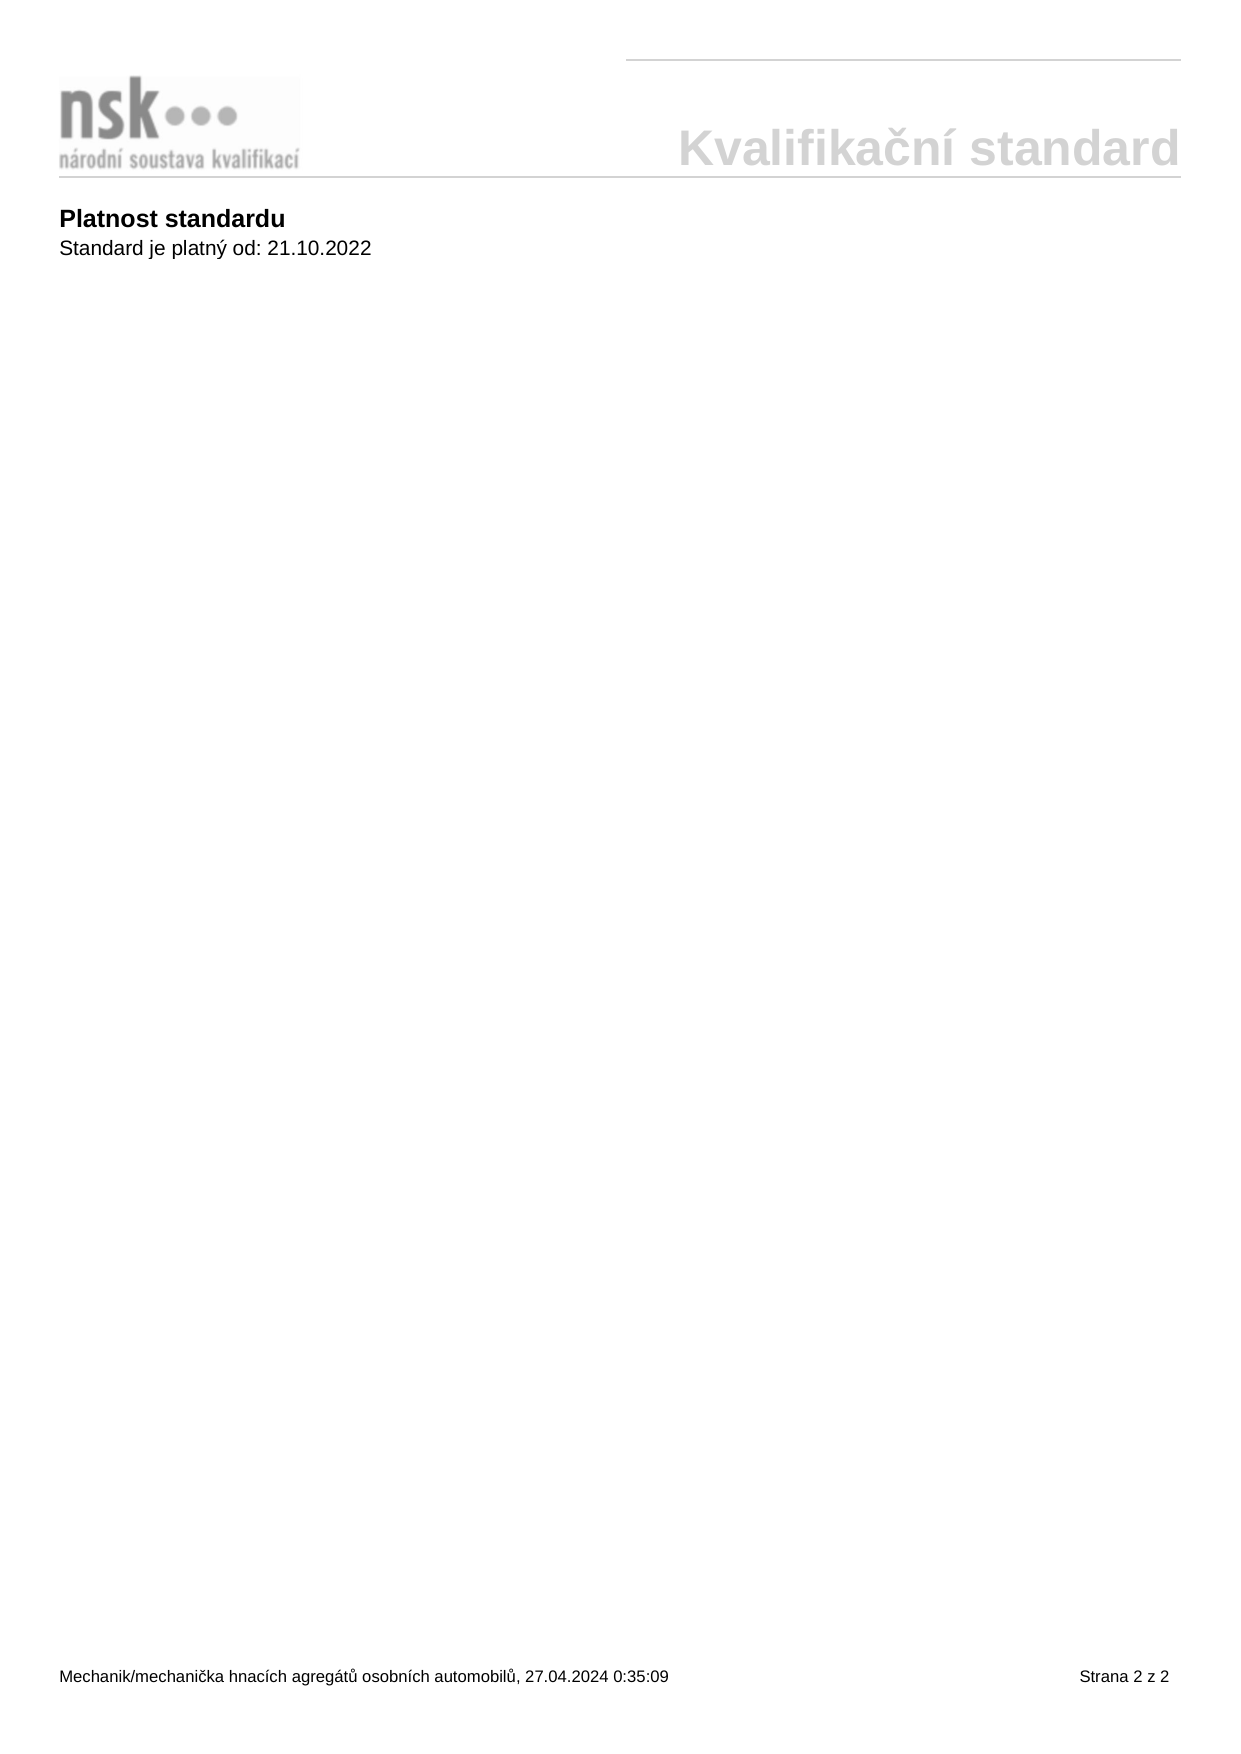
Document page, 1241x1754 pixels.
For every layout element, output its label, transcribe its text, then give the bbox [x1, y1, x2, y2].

table_cell Mechanik/mechanička hnacích agregátů osobních automobilů, 27.04.2024 0:35:09 [59, 1658, 862, 1694]
table_cell [1169, 1159, 1181, 1409]
table_cell [1169, 559, 1181, 859]
table_cell Standard je platný od: 21.10.2022 [59, 236, 1181, 259]
table_cell [1093, 559, 1169, 859]
picture [58, 59, 621, 171]
table_cell [1093, 1159, 1169, 1409]
table_cell Kvalifikační standard [626, 61, 1181, 176]
table_cell [59, 559, 483, 859]
table_cell [862, 859, 1093, 1159]
table_cell [484, 171, 620, 176]
table_cell [1093, 194, 1169, 200]
table_cell [862, 559, 1093, 859]
table_cell [484, 859, 620, 1159]
table_cell [862, 1409, 1093, 1658]
table_cell [862, 1159, 1093, 1409]
table_cell [620, 1159, 626, 1409]
table_cell [620, 1409, 626, 1658]
table_cell [484, 259, 620, 559]
table_cell [626, 194, 862, 200]
table_cell [1169, 1409, 1181, 1658]
table_cell [626, 859, 862, 1159]
table_cell [1093, 259, 1169, 559]
table_cell [484, 559, 620, 859]
table_cell [1169, 194, 1181, 200]
table_cell [1169, 1658, 1181, 1694]
table_cell [862, 259, 1093, 559]
table_cell [59, 178, 1181, 194]
table_cell [1169, 859, 1181, 1159]
table_cell [620, 259, 626, 559]
table_cell Strana 2 z 2 [862, 1658, 1169, 1694]
table_cell [621, 59, 626, 170]
table_cell [59, 1409, 483, 1658]
table_cell [59, 259, 483, 559]
table_cell [59, 194, 483, 200]
table_cell [626, 1409, 862, 1658]
table_cell [1093, 859, 1169, 1159]
table_cell [484, 1409, 620, 1658]
table_cell Platnost standardu [59, 200, 1181, 236]
table_cell [862, 194, 1093, 200]
table_cell [620, 559, 626, 859]
table_cell [626, 559, 862, 859]
table_cell [59, 171, 483, 176]
table_cell [484, 1159, 620, 1409]
table_cell [59, 859, 483, 1159]
table_cell [484, 194, 620, 200]
table_cell [59, 1159, 483, 1409]
table_cell [1093, 1409, 1169, 1658]
table_cell [626, 1159, 862, 1409]
table_cell [1169, 259, 1181, 559]
table_cell [620, 859, 626, 1159]
table_cell [626, 259, 862, 559]
